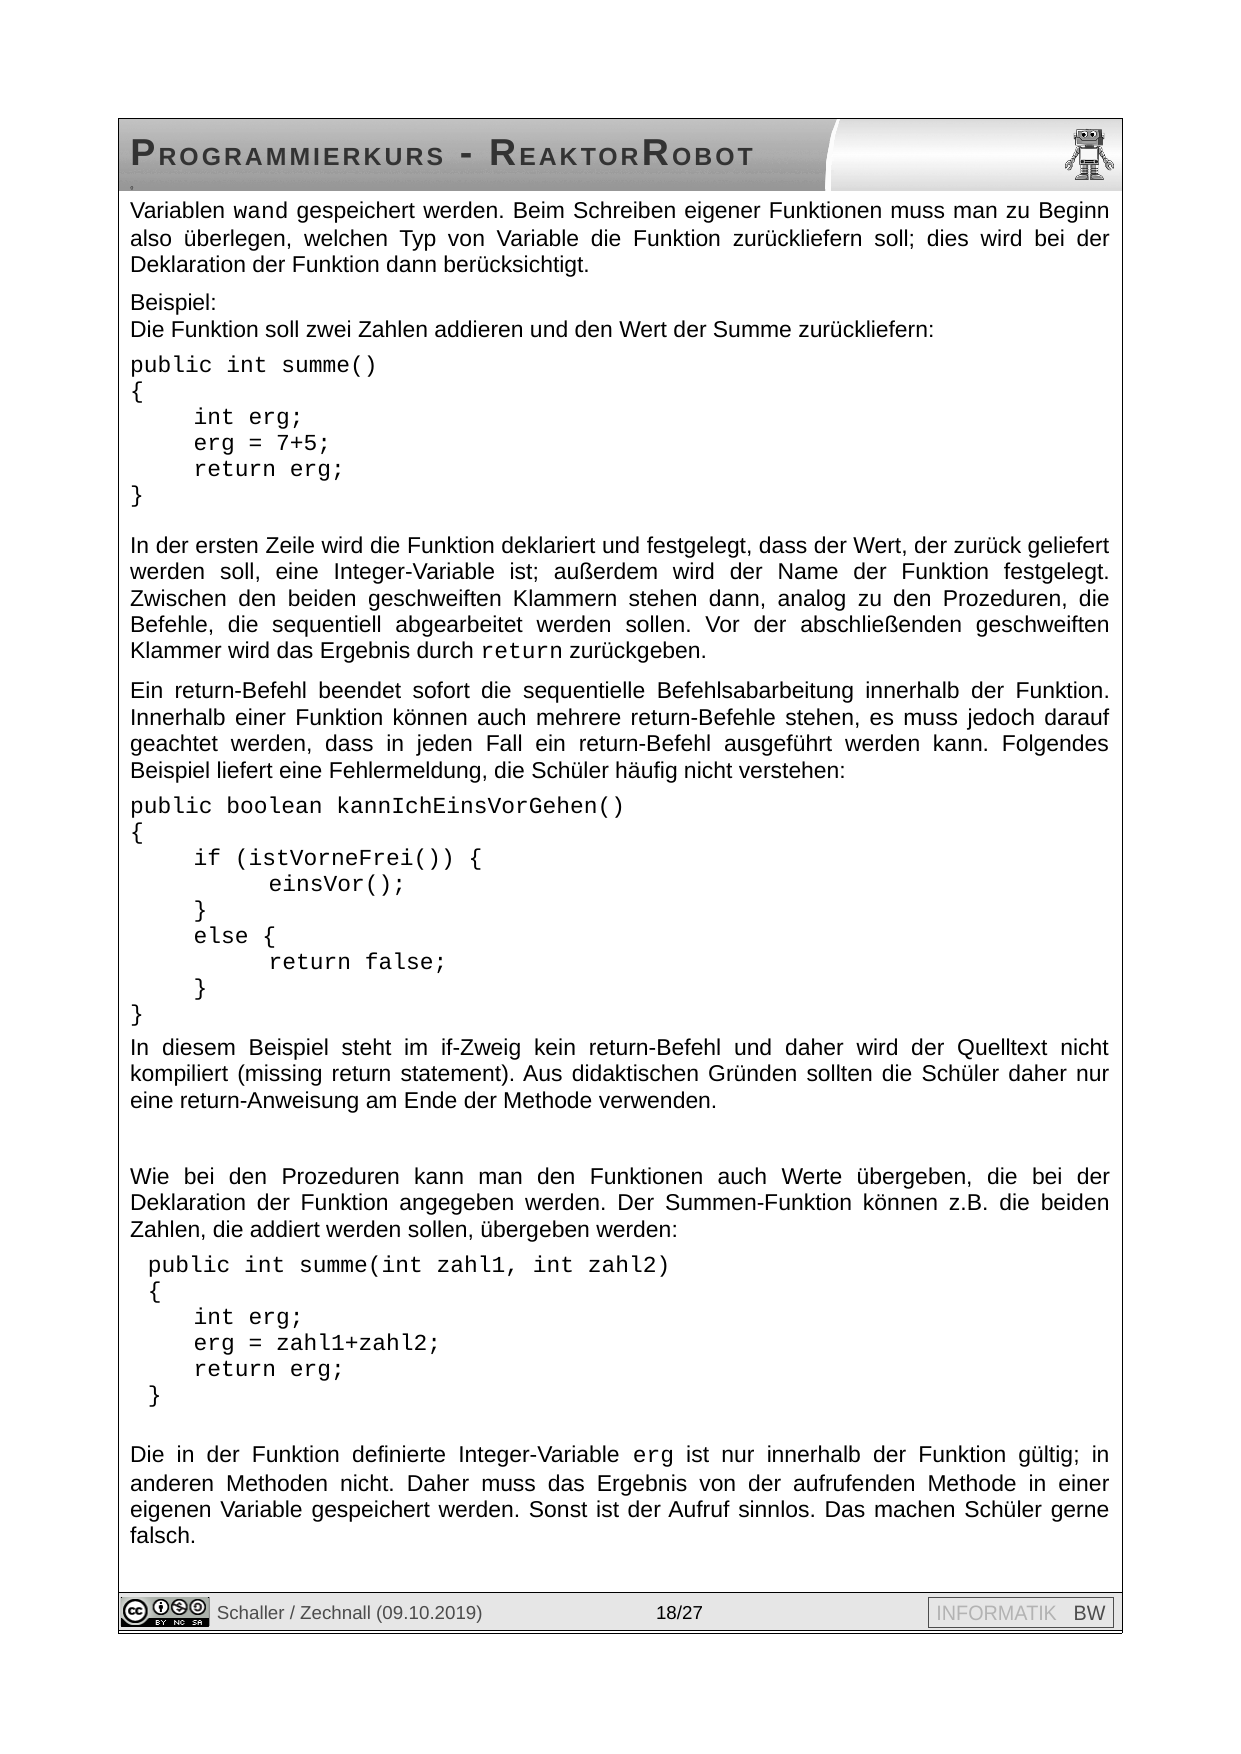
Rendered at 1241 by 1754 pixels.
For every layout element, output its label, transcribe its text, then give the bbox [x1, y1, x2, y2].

text return false; [130, 950, 1110, 976]
text Variablen wand gespeichert werden. Beim Schreiben eigener Funktionen muss man zu Beginn also überlegen, welchen Typ von Variable die Funktion zurückliefern soll; dies wird bei der Deklaration der Funktion dann berücksichtigt. [130, 197, 1110, 278]
text return erg; [130, 458, 1110, 483]
text int erg; [130, 406, 1110, 432]
text } [130, 483, 1110, 509]
text else { [130, 924, 1110, 950]
text einsVor(); [130, 872, 1110, 898]
text Ein return-Befehl beendet sofort die sequentielle Befehlsabarbeitung innerhalb der Funktion. Innerhalb einer Funktion können auch mehrere return-Befehle stehen, es muss jedoch darauf geachtet werden, dass in jeden Fall ein return-Befehl ausgeführt werden kann. Folgendes Beispiel liefert eine Fehlermeldung, die Schüler häufig nicht verstehen: [130, 677, 1110, 783]
text Die in der Funktion definierte Integer-Variable erg ist nur innerhalb der Funktion gültig; in anderen Methoden nicht. Daher muss das Ergebnis von der aufrufenden Methode in einer eigenen Variable gespeichert werden. Sonst ist der Aufruf sinnlos. Das machen Schüler gerne falsch. [130, 1441, 1110, 1549]
text Wie bei den Prozeduren kann man den Funktionen auch Werte übergeben, die bei der Deklaration der Funktion angegeben werden. Der Summen-Funktion können z.B. die beiden Zahlen, die addiert werden sollen, übergeben werden: [130, 1163, 1110, 1242]
text { [148, 1280, 1092, 1306]
text { [130, 821, 1110, 847]
text public int summe(int zahl1, int zahl2) [148, 1254, 1092, 1280]
picture [120, 1597, 210, 1627]
text } [130, 976, 1110, 1002]
text In der ersten Zeile wird die Funktion deklariert und festgelegt, dass der Wert, der zurück geliefert werden soll, eine Integer-Variable ist; außerdem wird der Name der Funktion festgelegt. Zwischen den beiden geschweiften Klammern stehen dann, analog zu den Prozeduren, die Befehle, die sequentiell abgearbeitet werden sollen. Vor der abschließenden geschweiften Klammer wird das Ergebnis durch return zurückgeben. [130, 532, 1110, 666]
text erg = zahl1+zahl2; [148, 1332, 1092, 1358]
text int erg; [148, 1306, 1092, 1332]
text return erg; [148, 1358, 1092, 1383]
text if (istVorneFrei()) { [130, 847, 1110, 872]
text } [130, 898, 1110, 924]
text } [148, 1383, 1092, 1409]
text public boolean kannIchEinsVorGehen() [130, 795, 1110, 821]
text Beispiel: Die Funktion soll zwei Zahlen addieren und den Wert der Summe zurückliefern: [130, 289, 1110, 342]
picture [119, 119, 1122, 191]
text In diesem Beispiel steht im if-Zweig kein return-Befehl und daher wird der Quelltext nicht kompiliert (missing return statement). Aus didaktischen Gründen sollten die Schüler daher nur eine return-Anweisung am Ende der Methode verwenden. [130, 1034, 1110, 1113]
text { [130, 380, 1110, 406]
text erg = 7+5; [130, 432, 1110, 458]
text public int summe() [130, 354, 1110, 380]
text } [130, 1002, 1110, 1028]
